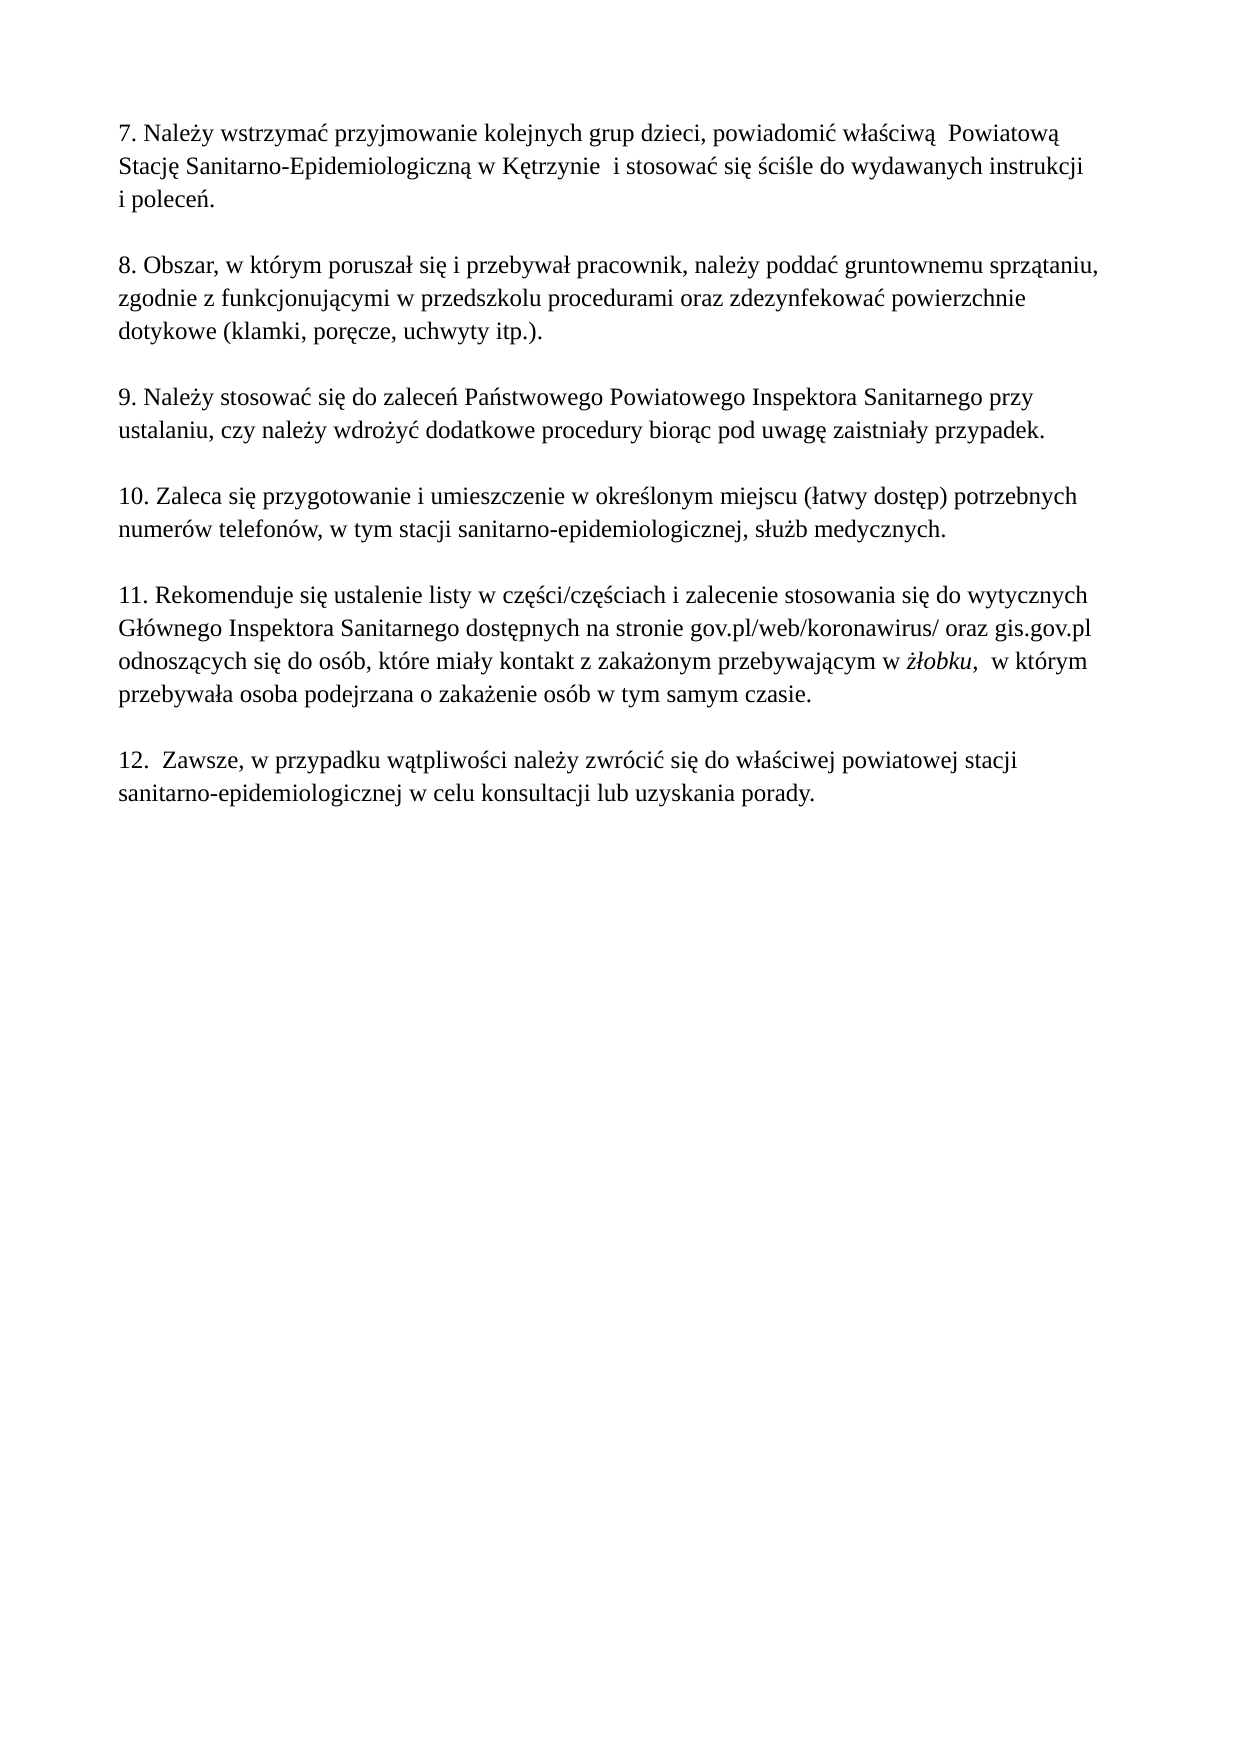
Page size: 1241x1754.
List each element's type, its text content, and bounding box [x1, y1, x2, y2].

text 8. Obszar, w którym poruszał się i przebywał pracownik, należy poddać gruntownemu sprzątaniu, zgodnie z funkcjonującymi w przedszkolu procedurami oraz zdezynfekować powierzchnie dotykowe (klamki, poręcze, uchwyty itp.). [118, 250, 1122, 345]
text 10. Zaleca się przygotowanie i umieszczenie w określonym miejscu (łatwy dostęp) potrzebnych numerów telefonów, w tym stacji sanitarno-epidemiologicznej, służb medycznych. [118, 481, 1122, 543]
text 12. Zawsze, w przypadku wątpliwości należy zwrócić się do właściwej powiatowej stacji sanitarno-epidemiologicznej w celu konsultacji lub uzyskania porady. [118, 746, 1122, 807]
text 11. Rekomenduje się ustalenie listy w części/częściach i zalecenie stosowania się do wytycznych Głównego Inspektora Sanitarnego dostępnych na stronie gov.pl/web/koronawirus/ oraz gis.gov.pl odnoszących się do osób, które miały kontakt z zakażonym przebywającym w żłobku, w którym przebywała osoba podejrzana o zakażenie osób w tym samym czasie. [118, 580, 1122, 708]
text 9. Należy stosować się do zaleceń Państwowego Powiatowego Inspektora Sanitarnego przy ustalaniu, czy należy wdrożyć dodatkowe procedury biorąc pod uwagę zaistniały przypadek. [118, 382, 1122, 444]
text 7. Należy wstrzymać przyjmowanie kolejnych grup dzieci, powiadomić właściwą Powiatową Stację Sanitarno-Epidemiologiczną w Kętrzynie i stosować się ściśle do wydawanych instrukcji i poleceń. [118, 118, 1122, 213]
